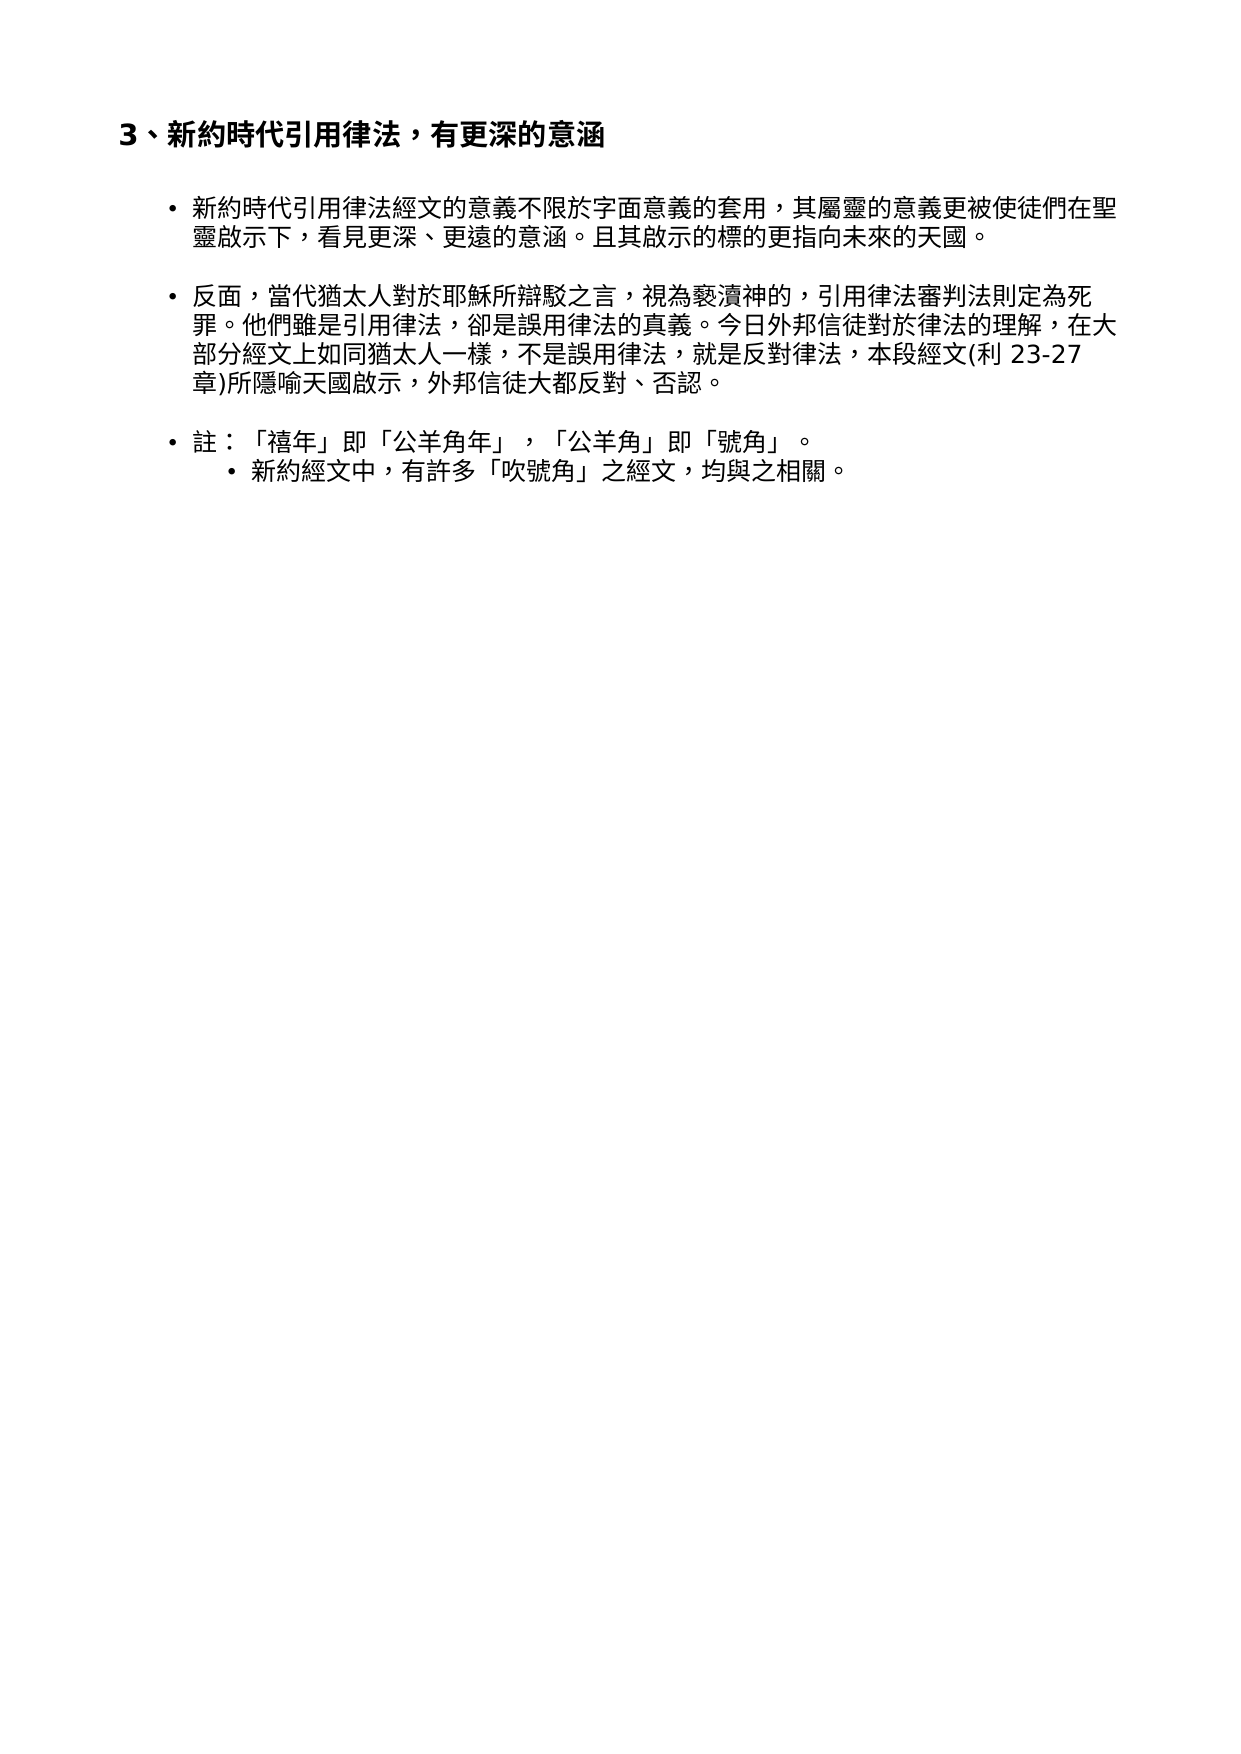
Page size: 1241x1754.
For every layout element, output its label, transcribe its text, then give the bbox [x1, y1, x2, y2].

subtitle 3、新約時代引用律法，有更深的意涵 [118, 118, 1122, 152]
list 新約經文中，有許多「吹號角」之經文，均與之相關。 [236, 457, 1122, 486]
list 新約時代引用律法經文的意義不限於字面意義的套用，其屬靈的意義更被使徒們在聖靈啟示下，看見更深、更遠的意涵。且其啟示的標的更指向未來的天國。 [177, 194, 1122, 252]
list 反面，當代猶太人對於耶穌所辯駁之言，視為褻瀆神的，引用律法審判法則定為死罪。他們雖是引用律法，卻是誤用律法的真義。今日外邦信徒對於律法的理解，在大部分經文上如同猶太人一樣，不是誤用律法，就是反對律法，本段經文(利 23-27 章)所隱喻天國啟示，外邦信徒大都反對、否認。 [177, 282, 1122, 398]
list 註：「禧年」即「公羊角年」，「公羊角」即「號角」。 [177, 428, 1122, 457]
